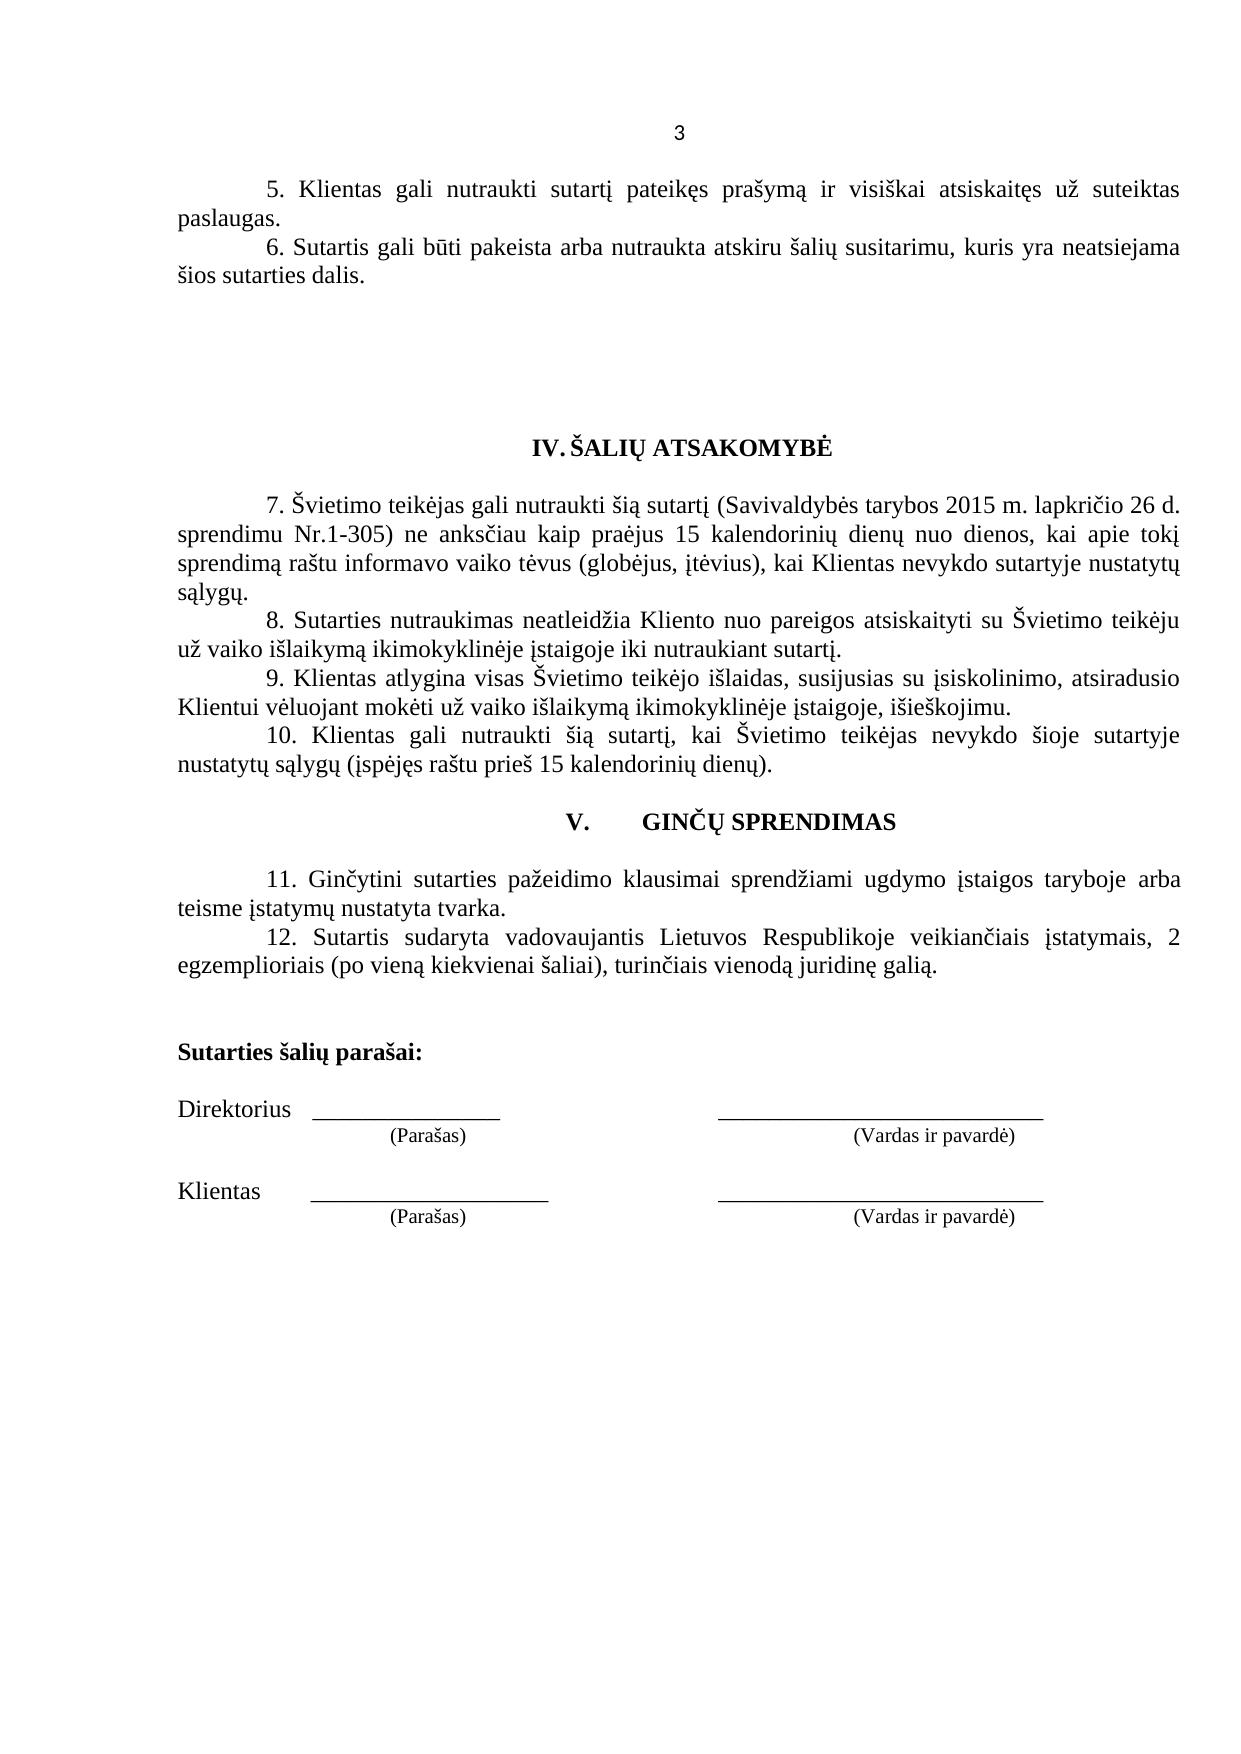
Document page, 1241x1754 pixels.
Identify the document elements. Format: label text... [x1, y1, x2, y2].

text 7. Švietimo teikėjas gali nutraukti šią sutartį (Savivaldybės tarybos 2015 m. lapkričio 26 d. sprendimu Nr.1-305) ne anksčiau kaip praėjus 15 kalendorinių dienų nuo dienos, kai apie tokį sprendimą raštu informavo vaiko tėvus (globėjus, įtėvius), kai Klientas nevykdo sutartyje nustatytų sąlygų. [177, 490, 1181, 605]
text Sutarties šalių parašai: [177, 1037, 1181, 1065]
text (Parašas) (Vardas ir pavardė) [177, 1204, 1181, 1228]
text 12. Sutartis sudaryta vadovaujantis Lietuvos Respublikoje veikiančiais įstatymais, 2 egzemplioriais (po vieną kiekvienai šaliai), turinčiais vienodą juridinę galią. [177, 922, 1181, 979]
text V. GINČŲ SPRENDIMAS [222, 807, 1181, 835]
text IV. ŠALIŲ ATSAKOMYBĖ [183, 433, 1181, 462]
text 6. Sutartis gali būti pakeista arba nutraukta atskiru šalių susitarimu, kuris yra neatsiejama šios sutarties dalis. [177, 232, 1181, 289]
text 11. Ginčytini sutarties pažeidimo klausimai sprendžiami ugdymo įstaigos taryboje arba teisme įstatymų nustatyta tvarka. [177, 864, 1181, 922]
text 10. Klientas gali nutraukti šią sutartį, kai Švietimo teikėjas nevykdo šioje sutartyje nustatytų sąlygų (įspėjęs raštu prieš 15 kalendorinių dienų). [177, 720, 1181, 778]
text 5. Klientas gali nutraukti sutartį pateikęs prašymą ir visiškai atsiskaitęs už suteiktas paslaugas. [177, 174, 1181, 232]
text Klientas ___________________ __________________________ [177, 1176, 1181, 1204]
text 8. Sutarties nutraukimas neatleidžia Kliento nuo pareigos atsiskaityti su Švietimo teikėju už vaiko išlaikymą ikimokyklinėje įstaigoje iki nutraukiant sutartį. [177, 605, 1181, 663]
text (Parašas) (Vardas ir pavardė) [177, 1123, 1181, 1147]
text 9. Klientas atlygina visas Švietimo teikėjo išlaidas, susijusias su įsiskolinimo, atsiradusio Klientui vėluojant mokėti už vaiko išlaikymą ikimokyklinėje įstaigoje, išieškojimu. [177, 663, 1181, 720]
text Direktorius _______________ __________________________ [177, 1094, 1181, 1123]
